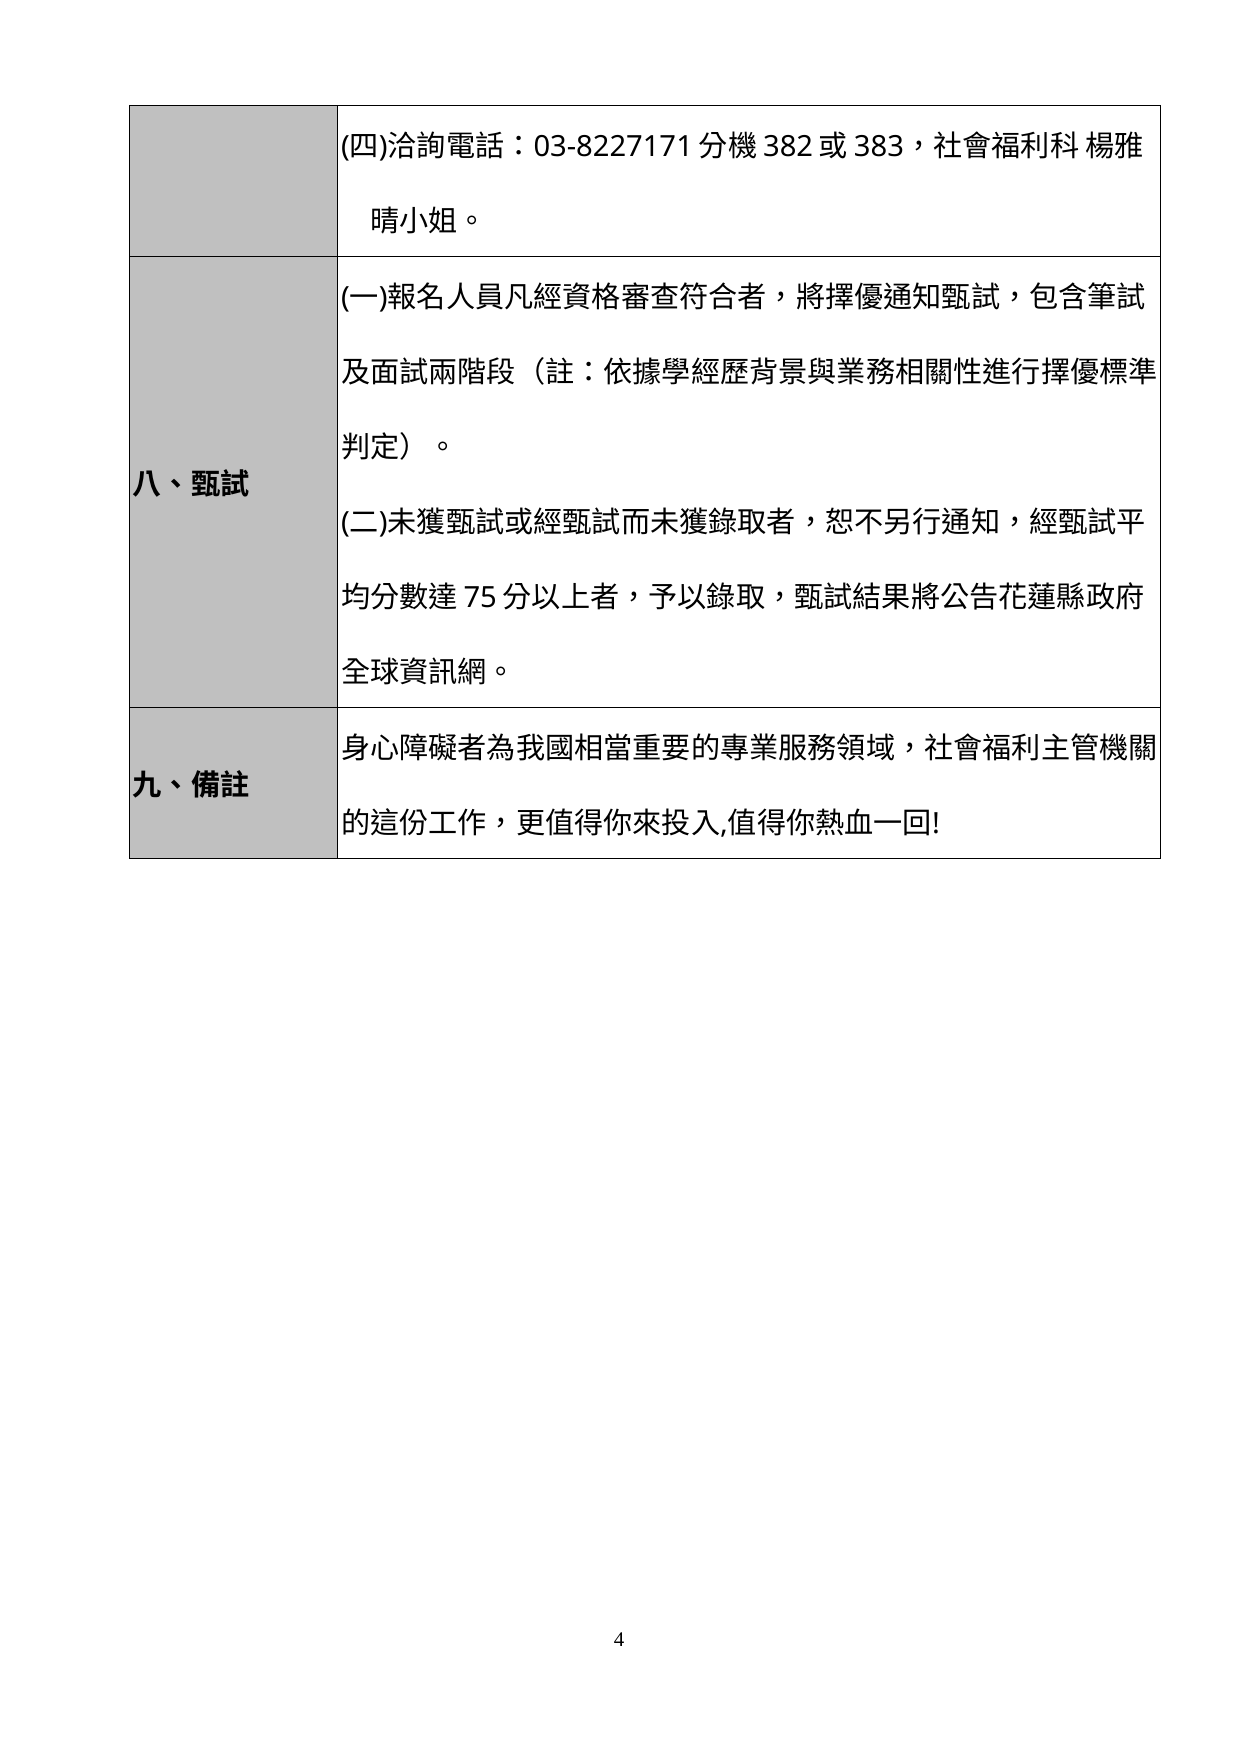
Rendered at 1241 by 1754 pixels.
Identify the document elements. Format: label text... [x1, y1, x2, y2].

table_cell 九、備註 [130, 708, 337, 858]
table_cell [130, 106, 337, 256]
table_cell (四)洽詢電話：03-8227171分機382或383，社會福利科 楊雅晴小姐。 [338, 106, 1160, 256]
table_cell 八、甄試 [130, 257, 337, 707]
table_cell (一)報名人員凡經資格審查符合者，將擇優通知甄試，包含筆試及面試兩階段（註：依據學經歷背景與業務相關性進行擇優標準判定）。 (二)未獲甄試或經甄試而未獲錄取者，恕不另行通知，經甄試平均分數達75分以上者，予以錄取，甄試結果將公告花蓮縣政府全球資訊網。 [338, 257, 1160, 707]
table_cell 身心障礙者為我國相當重要的專業服務領域，社會福利主管機關的這份工作，更值得你來投入,值得你熱血一回! [338, 708, 1160, 858]
